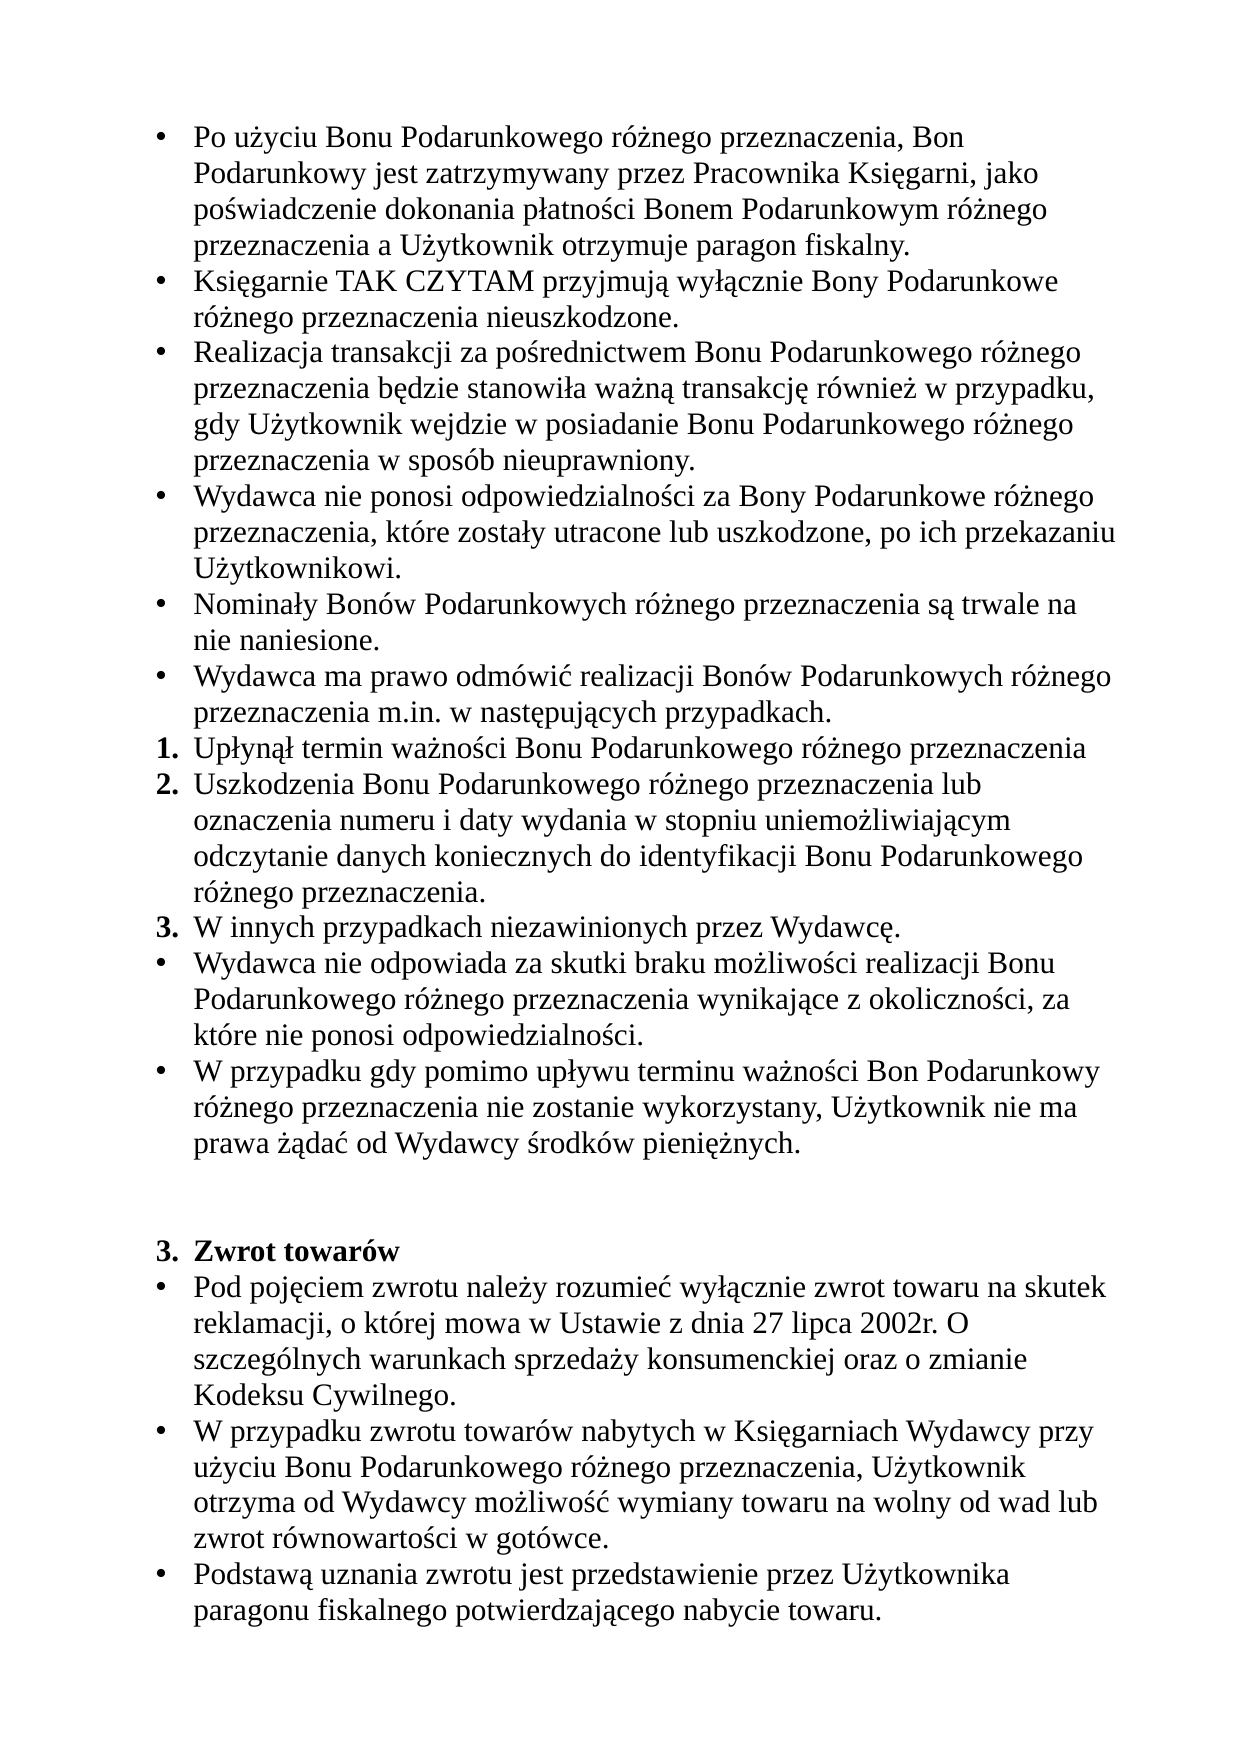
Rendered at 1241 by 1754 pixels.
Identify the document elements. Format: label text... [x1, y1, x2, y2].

list Nominały Bonów Podarunkowych różnego przeznaczenia są trwale na nie naniesione. [156, 585, 1122, 657]
list W przypadku gdy pomimo upływu terminu ważności Bon Podarunkowy różnego przeznaczenia nie zostanie wykorzystany, Użytkownik nie ma prawa żądać od Wydawcy środków pieniężnych. [156, 1052, 1122, 1160]
list Upłynął termin ważności Bonu Podarunkowego różnego przeznaczenia [156, 729, 1122, 765]
list Zwrot towarów [156, 1232, 1122, 1268]
list Realizacja transakcji za pośrednictwem Bonu Podarunkowego różnego przeznaczenia będzie stanowiła ważną transakcję również w przypadku, gdy Użytkownik wejdzie w posiadanie Bonu Podarunkowego różnego przeznaczenia w sposób nieuprawniony. [156, 334, 1122, 477]
list Pod pojęciem zwrotu należy rozumieć wyłącznie zwrot towaru na skutek reklamacji, o której mowa w Ustawie z dnia 27 lipca 2002r. O szczególnych warunkach sprzedaży konsumenckiej oraz o zmianie Kodeksu Cywilnego. [156, 1268, 1122, 1412]
list Księgarnie TAK CZYTAM przyjmują wyłącznie Bony Podarunkowe różnego przeznaczenia nieuszkodzone. [156, 262, 1122, 334]
list Wydawca nie ponosi odpowiedzialności za Bony Podarunkowe różnego przeznaczenia, które zostały utracone lub uszkodzone, po ich przekazaniu Użytkownikowi. [156, 477, 1122, 585]
list W przypadku zwrotu towarów nabytych w Księgarniach Wydawcy przy użyciu Bonu Podarunkowego różnego przeznaczenia, Użytkownik otrzyma od Wydawcy możliwość wymiany towaru na wolny od wad lub zwrot równowartości w gotówce. [156, 1412, 1122, 1556]
list Wydawca nie odpowiada za skutki braku możliwości realizacji Bonu Podarunkowego różnego przeznaczenia wynikające z okoliczności, za które nie ponosi odpowiedzialności. [156, 945, 1122, 1052]
list Uszkodzenia Bonu Podarunkowego różnego przeznaczenia lub oznaczenia numeru i daty wydania w stopniu uniemożliwiającym odczytanie danych koniecznych do identyfikacji Bonu Podarunkowego różnego przeznaczenia. [156, 765, 1122, 909]
list W innych przypadkach niezawinionych przez Wydawcę. [156, 909, 1122, 945]
list Wydawca ma prawo odmówić realizacji Bonów Podarunkowych różnego przeznaczenia m.in. w następujących przypadkach. [156, 657, 1122, 729]
list Podstawą uznania zwrotu jest przedstawienie przez Użytkownika paragonu fiskalnego potwierdzającego nabycie towaru. [156, 1556, 1122, 1627]
list Po użyciu Bonu Podarunkowego różnego przeznaczenia, Bon Podarunkowy jest zatrzymywany przez Pracownika Księgarni, jako poświadczenie dokonania płatności Bonem Podarunkowym różnego przeznaczenia a Użytkownik otrzymuje paragon fiskalny. [156, 118, 1122, 262]
